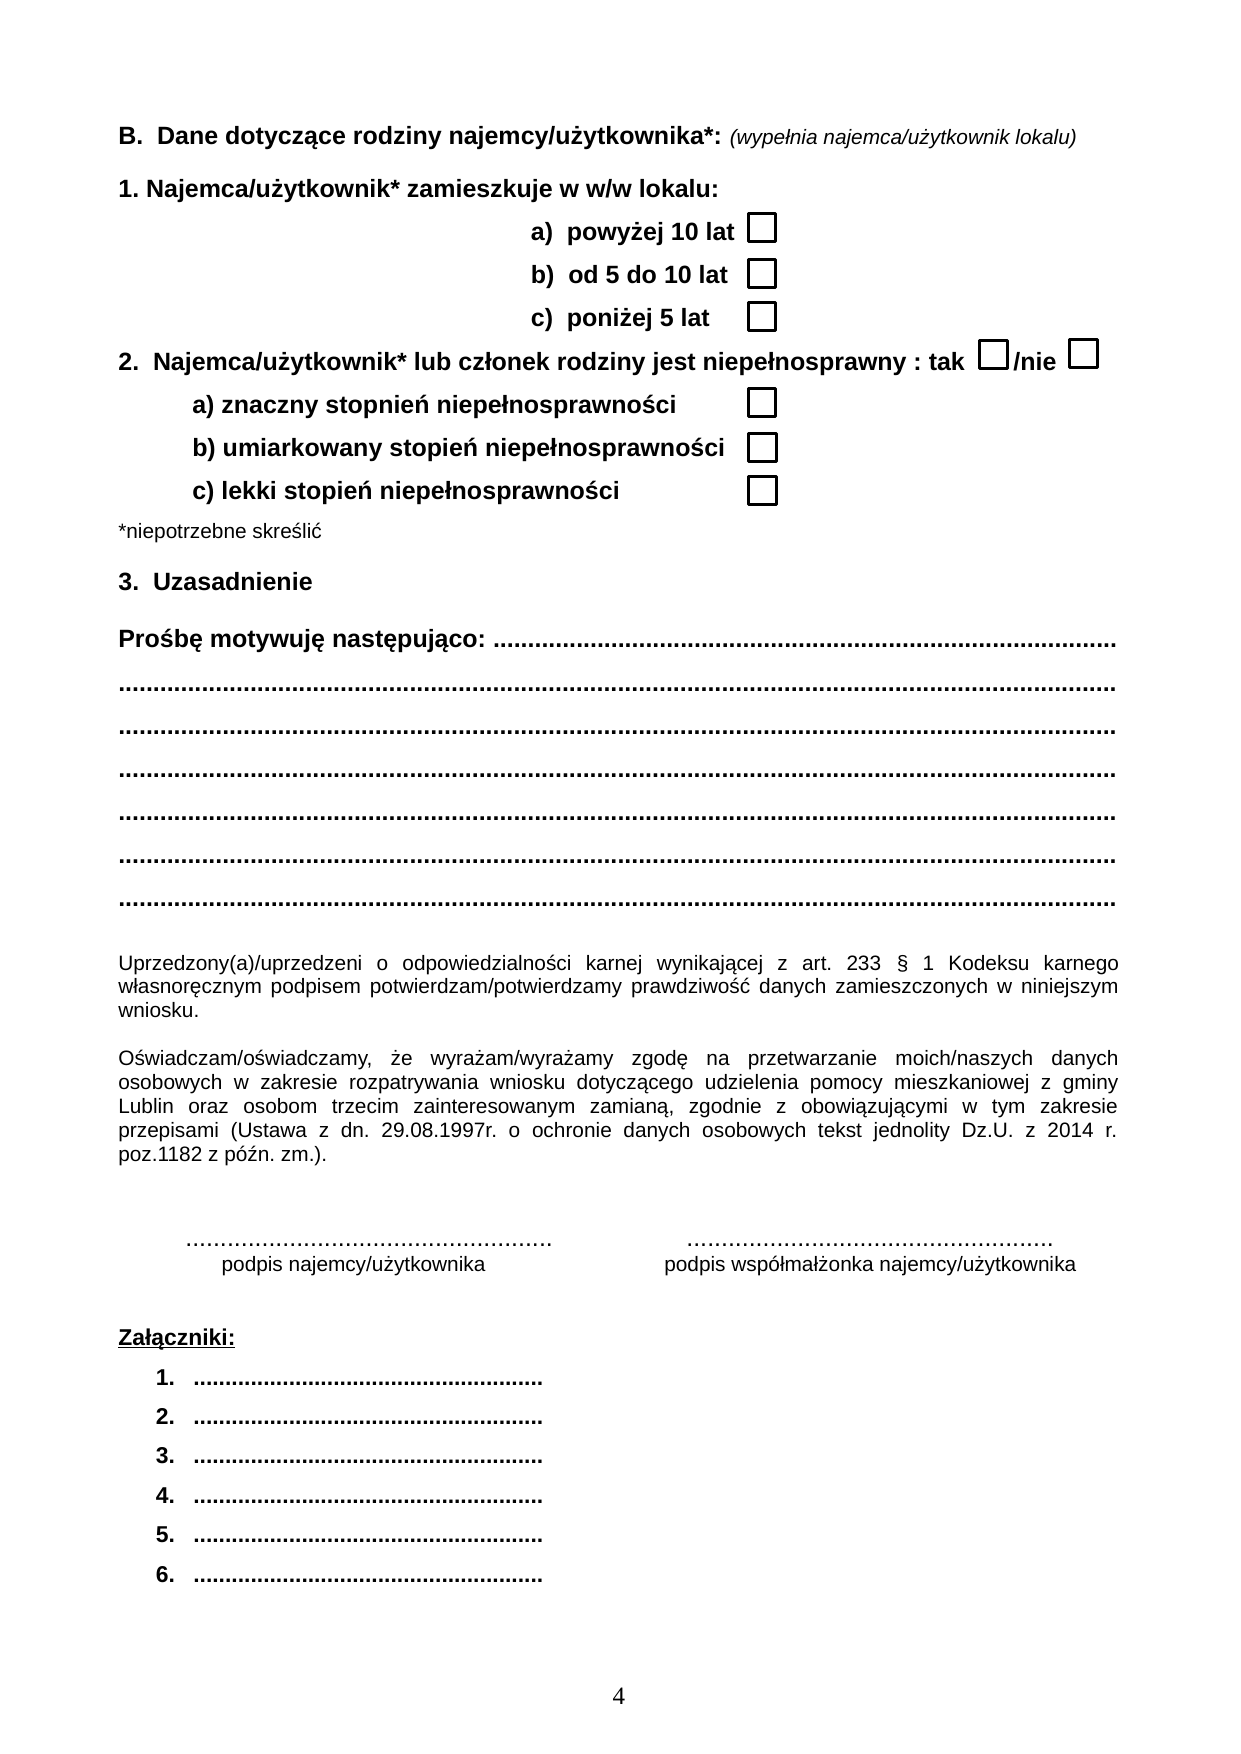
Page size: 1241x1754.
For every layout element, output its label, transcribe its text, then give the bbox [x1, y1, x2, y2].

text Oświadczam/oświadczamy, że wyrażam/wyrażamy zgodę na przetwarzanie moich/naszych danych osobowych w zakresie rozpatrywania wniosku dotyczącego udzielenia pomocy mieszkaniowej z gminy Lublin oraz osobom trzecim zainteresowanym zamianą, zgodnie z obowiązującymi w tym zakresie przepisami (Ustawa z dn. 29.08.1997r. o ochronie danych osobowych tekst jednolity Dz.U. z 2014 r. poz.1182 z późn. zm.). [118, 1046, 1119, 1166]
text 1. Najemca/użytkownik* zamieszkuje w w/w lokalu: [118, 174, 1119, 203]
text Uprzedzony(a)/uprzedzeni o odpowiedzialności karnej wynikającej z art. 233 § 1 Kodeksu karnego własnoręcznym podpisem potwierdzam/potwierdzamy prawdziwość danych zamieszczonych w niniejszym wniosku. [118, 950, 1119, 1022]
text c) lekki stopień niepełnosprawności [118, 476, 747, 505]
list c) poniżej 5 lat [493, 303, 747, 332]
text Prośbę motywuję następująco: .......................................................................................... [118, 624, 1119, 653]
list ....................................................... [156, 1482, 1119, 1508]
list ....................................................... [156, 1403, 1119, 1429]
text B. Dane dotyczące rodziny najemcy/użytkownika*: (wypełnia najemca/użytkownik lokalu) [118, 121, 1119, 150]
text *niepotrzebne skreślić [118, 519, 1119, 543]
list [777, 260, 1119, 289]
text ................................................................................................................................................................................................................................................................................................................................................................................................................................................................................................................................................................................................................................................................................................................................................................................................................................................................................................ [118, 668, 1119, 912]
text 2. Najemca/użytkownik* lub członek rodziny jest niepełnosprawny : tak /nie [118, 347, 1119, 375]
table_header ..................................................... podpis współmałżonka najemcy/użytkownika [620, 1224, 1120, 1276]
text b) umiarkowany stopień niepełnosprawności [118, 433, 747, 462]
list ....................................................... [156, 1363, 1119, 1390]
text [778, 433, 1119, 462]
list ....................................................... [156, 1442, 1119, 1469]
list ....................................................... [156, 1561, 1119, 1587]
text a) znaczny stopnień niepełnosprawności [118, 390, 747, 418]
table_header ..................................................... podpis najemcy/użytkownika [118, 1224, 620, 1276]
list b) od 5 do 10 lat [493, 260, 747, 289]
list a) powyżej 10 lat [493, 217, 1119, 246]
text Załączniki: [118, 1324, 1119, 1350]
list ....................................................... [156, 1521, 1119, 1548]
list [777, 303, 1119, 332]
text [777, 390, 1119, 418]
text 3. Uzasadnienie [118, 567, 1119, 596]
text [778, 476, 1119, 505]
